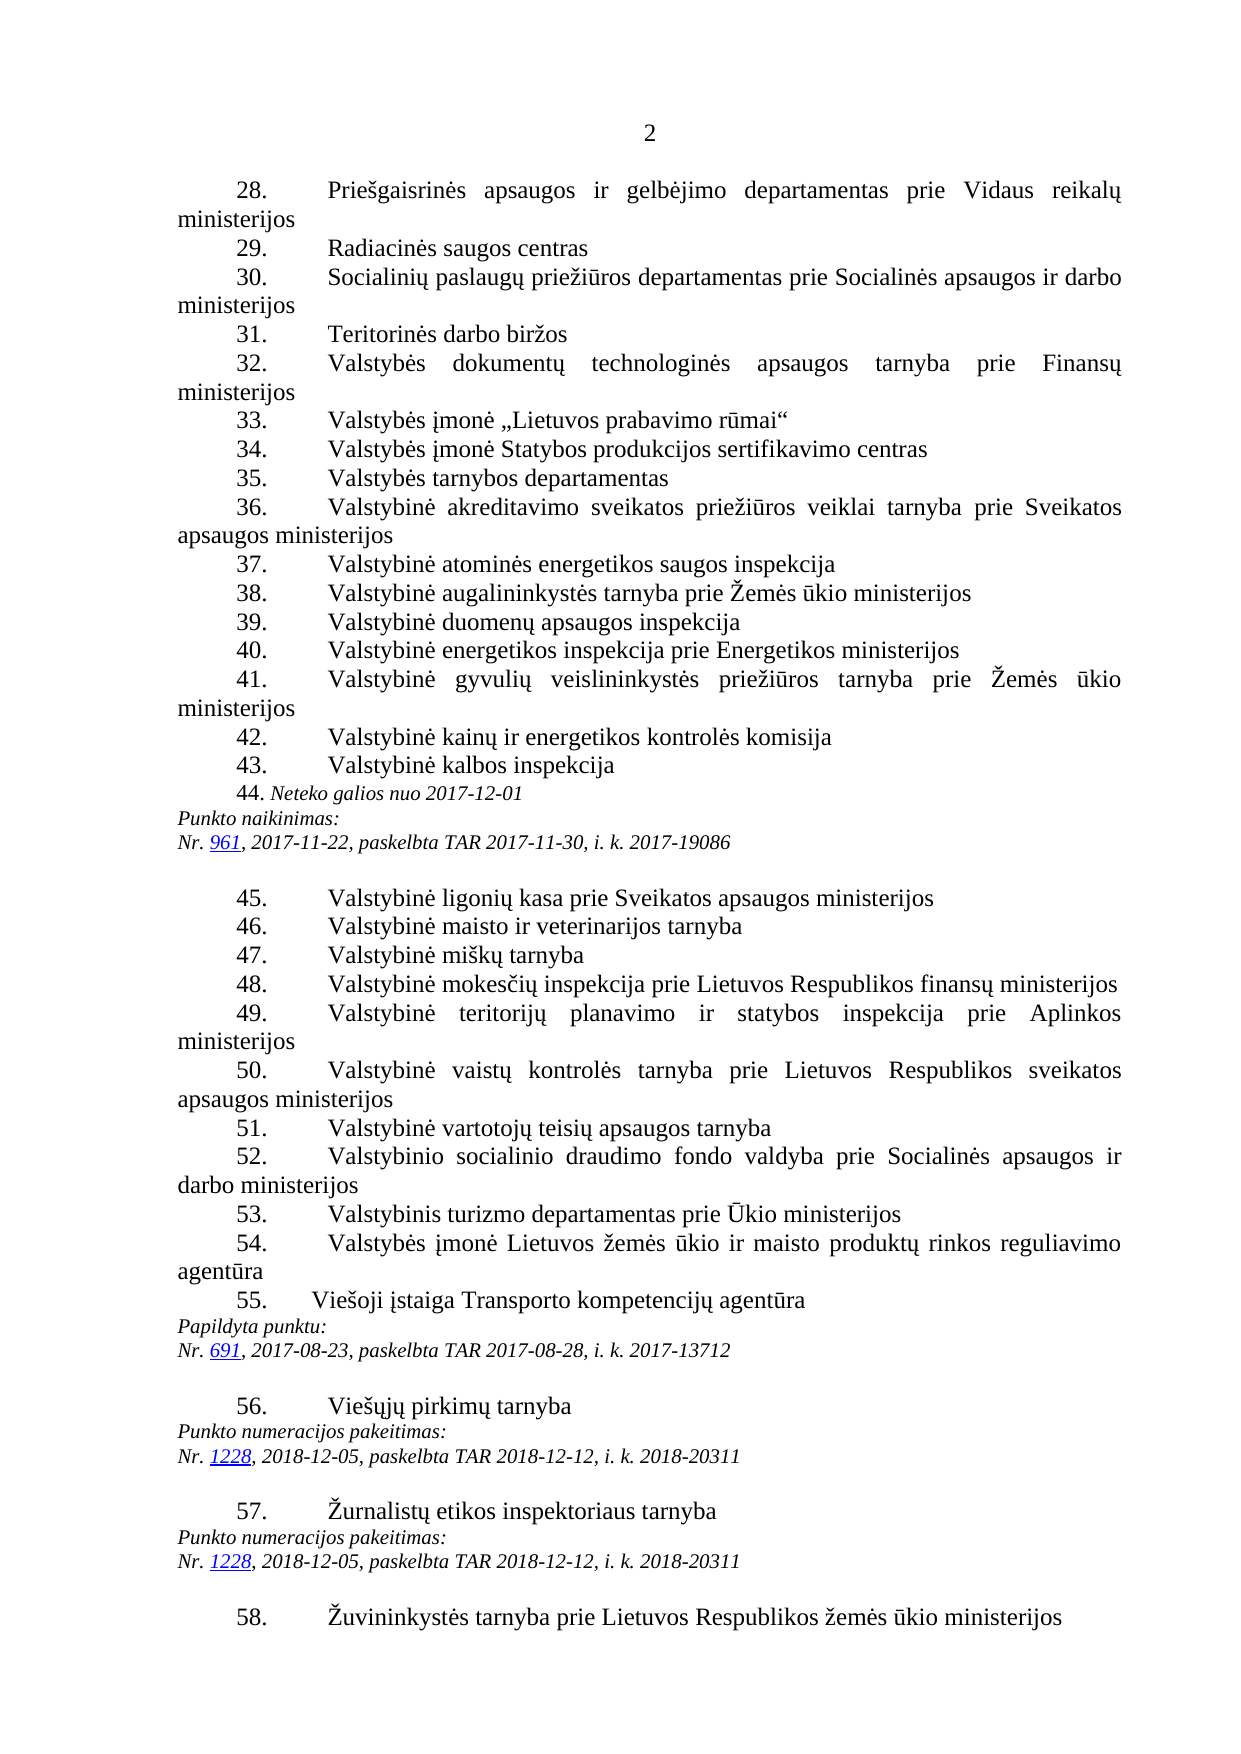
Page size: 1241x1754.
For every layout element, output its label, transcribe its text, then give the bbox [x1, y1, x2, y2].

text Nr. 1228, 2018-12-05, paskelbta TAR 2018-12-12, i. k. 2018-20311 [177, 1443, 1122, 1468]
text 50. Valstybinė vaistų kontrolės tarnyba prie Lietuvos Respublikos sveikatos apsaugos ministerijos [177, 1055, 1122, 1113]
text Nr. 961, 2017-11-22, paskelbta TAR 2017-11-30, i. k. 2017-19086 [177, 830, 1122, 854]
text 39. Valstybinė duomenų apsaugos inspekcija [177, 607, 1122, 636]
text 44. Neteko galios nuo 2017-12-01 [177, 779, 1122, 806]
text Nr. 1228, 2018-12-05, paskelbta TAR 2018-12-12, i. k. 2018-20311 [177, 1549, 1122, 1573]
text 34. Valstybės įmonė Statybos produkcijos sertifikavimo centras [177, 434, 1122, 463]
text 43. Valstybinė kalbos inspekcija [177, 751, 1122, 779]
text 36. Valstybinė akreditavimo sveikatos priežiūros veiklai tarnyba prie Sveikatos apsaugos ministerijos [177, 492, 1122, 549]
text 28. Priešgaisrinės apsaugos ir gelbėjimo departamentas prie Vidaus reikalų ministerijos [177, 176, 1122, 233]
text Papildyta punktu: [177, 1314, 1122, 1338]
text 37. Valstybinė atominės energetikos saugos inspekcija [177, 549, 1122, 578]
text 35. Valstybės tarnybos departamentas [177, 463, 1122, 492]
text 31. Teritorinės darbo biržos [177, 319, 1122, 348]
text 57. Žurnalistų etikos inspektoriaus tarnyba [177, 1496, 1122, 1525]
text Punkto numeracijos pakeitimas: [177, 1525, 1122, 1549]
text 54. Valstybės įmonė Lietuvos žemės ūkio ir maisto produktų rinkos reguliavimo agentūra [177, 1228, 1122, 1285]
text 48. Valstybinė mokesčių inspekcija prie Lietuvos Respublikos finansų ministerijos [177, 969, 1122, 998]
text 33. Valstybės įmonė „Lietuvos prabavimo rūmai“ [177, 406, 1122, 434]
text 46. Valstybinė maisto ir veterinarijos tarnyba [177, 911, 1122, 940]
text 51. Valstybinė vartotojų teisių apsaugos tarnyba [177, 1113, 1122, 1141]
text Punkto numeracijos pakeitimas: [177, 1419, 1122, 1443]
text 53. Valstybinis turizmo departamentas prie Ūkio ministerijos [177, 1199, 1122, 1228]
text 49. Valstybinė teritorijų planavimo ir statybos inspekcija prie Aplinkos ministerijos [177, 998, 1122, 1055]
text 45. Valstybinė ligonių kasa prie Sveikatos apsaugos ministerijos [177, 883, 1122, 911]
text 32. Valstybės dokumentų technologinės apsaugos tarnyba prie Finansų ministerijos [177, 348, 1122, 406]
text 42. Valstybinė kainų ir energetikos kontrolės komisija [177, 722, 1122, 751]
text 38. Valstybinė augalininkystės tarnyba prie Žemės ūkio ministerijos [177, 578, 1122, 607]
text 29. Radiacinės saugos centras [177, 233, 1122, 262]
text 52. Valstybinio socialinio draudimo fondo valdyba prie Socialinės apsaugos ir darbo ministerijos [177, 1141, 1122, 1199]
text 58. Žuvininkystės tarnyba prie Lietuvos Respublikos žemės ūkio ministerijos [177, 1602, 1122, 1631]
text 55. Viešoji įstaiga Transporto kompetencijų agentūra [236, 1285, 1122, 1314]
text Punkto naikinimas: [177, 806, 1122, 830]
text Nr. 691, 2017-08-23, paskelbta TAR 2017-08-28, i. k. 2017-13712 [177, 1338, 1122, 1362]
text 30. Socialinių paslaugų priežiūros departamentas prie Socialinės apsaugos ir darbo ministerijos [177, 262, 1122, 319]
text 41. Valstybinė gyvulių veislininkystės priežiūros tarnyba prie Žemės ūkio ministerijos [177, 664, 1122, 722]
text 40. Valstybinė energetikos inspekcija prie Energetikos ministerijos [177, 636, 1122, 664]
text 47. Valstybinė miškų tarnyba [177, 940, 1122, 969]
text 56. Viešųjų pirkimų tarnyba [177, 1391, 1122, 1419]
